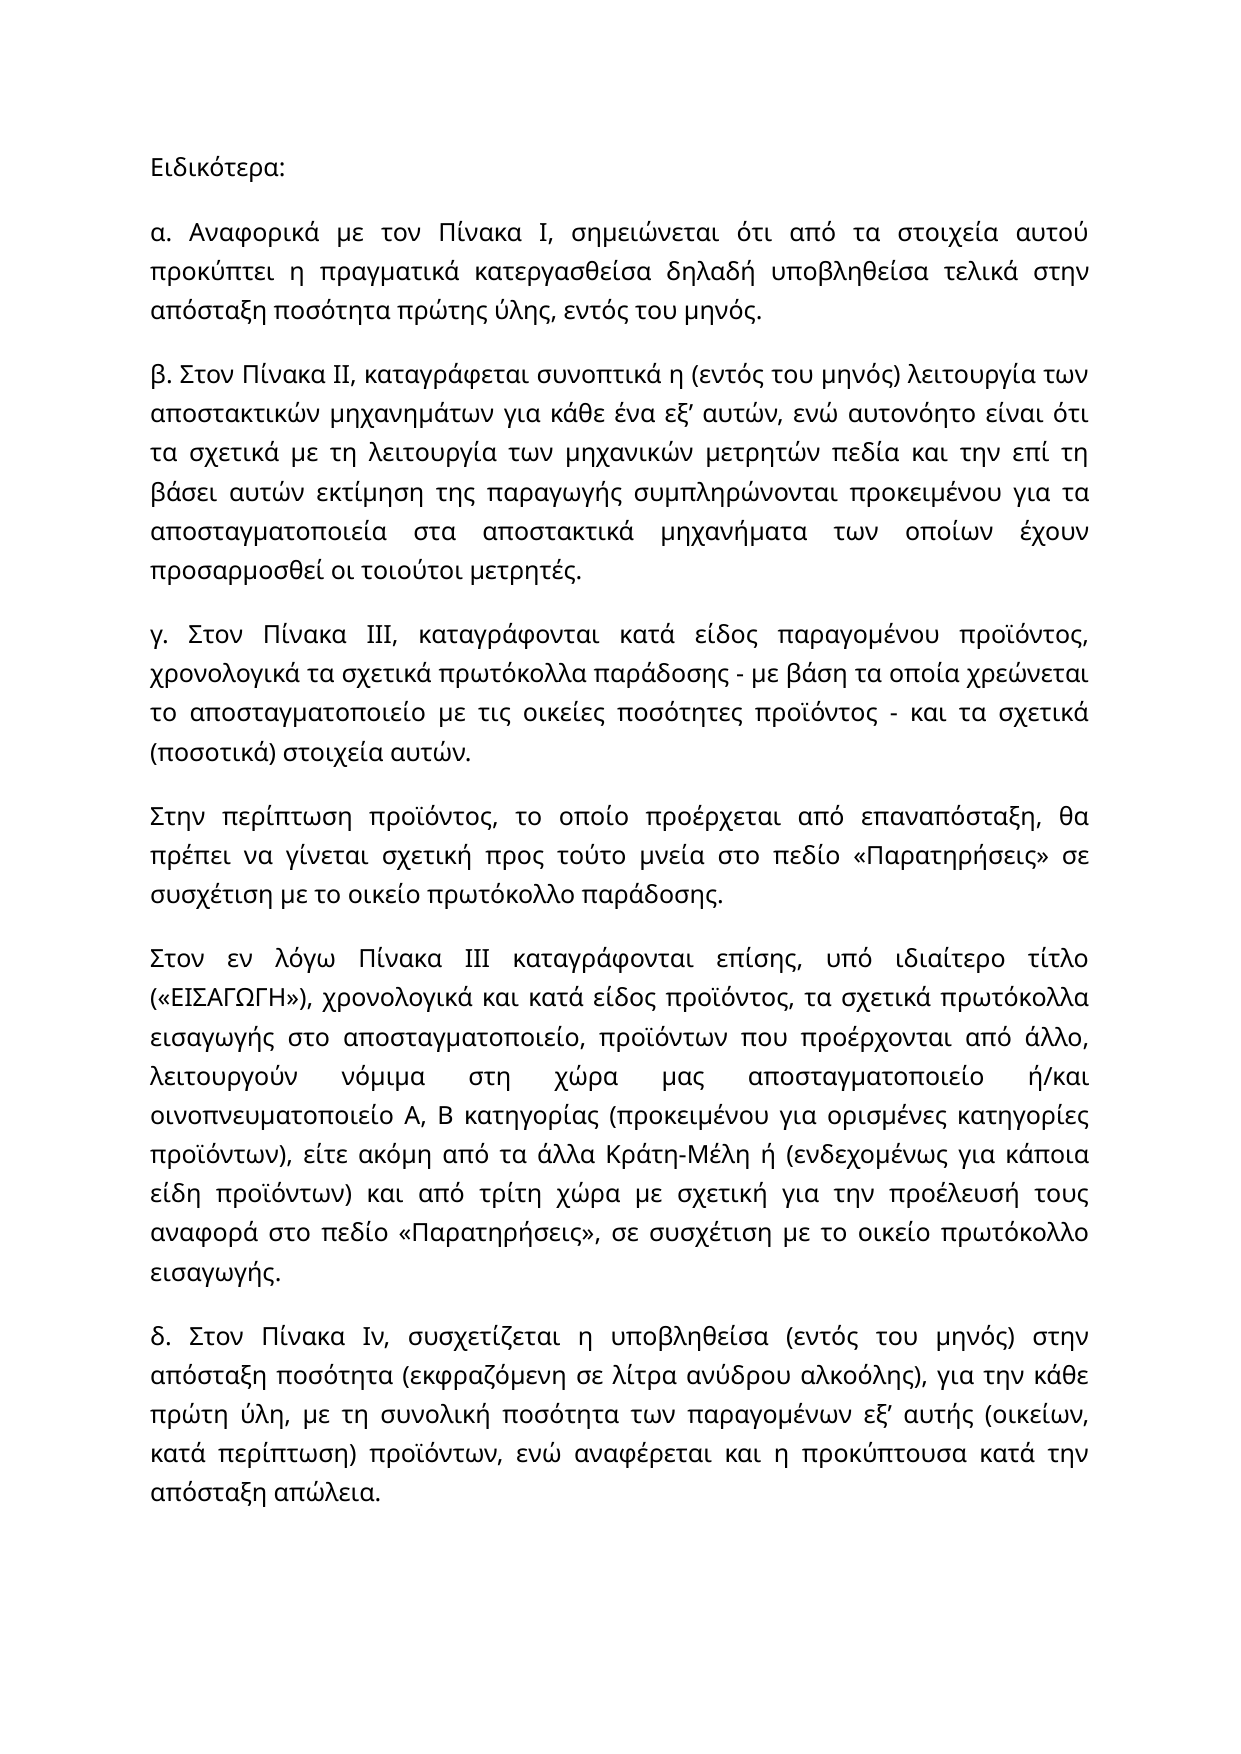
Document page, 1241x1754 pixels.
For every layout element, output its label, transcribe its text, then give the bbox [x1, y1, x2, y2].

text δ. Στον Πίνακα Ιν, συσχετίζεται η υποβληθείσα (εντός του μηνός) στην απόσταξη ποσότητα (εκφραζόμενη σε λίτρα ανύδρου αλκοόλης), για την κάθε πρώτη ύλη, με τη συνολική ποσότητα των παραγομένων εξ’ αυτής (οικείων, κατά περίπτωση) προϊόντων, ενώ αναφέρεται και η προκύπτουσα κατά την απόσταξη απώλεια. [150, 1318, 1090, 1509]
text Ειδικότερα: [150, 150, 1090, 184]
text Στον εν λόγω Πίνακα ΙΙΙ καταγράφονται επίσης, υπό ιδιαίτερο τίτλο («ΕΙΣΑΓΩΓΗ»), χρονολογικά και κατά είδος προϊόντος, τα σχετικά πρωτόκολλα εισαγωγής στο αποσταγματοποιείο, προϊόντων που προέρχονται από άλλο, λειτουργούν νόμιμα στη χώρα μας αποσταγματοποιείο ή/και οινοπνευματοποιείο Α, Β κατηγορίας (προκειμένου για ορισμένες κατηγορίες προϊόντων), είτε ακόμη από τα άλλα Κράτη-Μέλη ή (ενδεχομένως για κάποια είδη προϊόντων) και από τρίτη χώρα με σχετική για την προέλευσή τους αναφορά στο πεδίο «Παρατηρήσεις», σε συσχέτιση με το οικείο πρωτόκολλο εισαγωγής. [150, 941, 1090, 1288]
text γ. Στον Πίνακα ΙΙΙ, καταγράφονται κατά είδος παραγομένου προϊόντος, χρονολογικά τα σχετικά πρωτόκολλα παράδοσης - με βάση τα οποία χρεώνεται το αποσταγματοποιείο με τις οικείες ποσότητες προϊόντος - και τα σχετικά (ποσοτικά) στοιχεία αυτών. [150, 617, 1090, 768]
text β. Στον Πίνακα ΙΙ, καταγράφεται συνοπτικά η (εντός του μηνός) λειτουργία των αποστακτικών μηχανημάτων για κάθε ένα εξ’ αυτών, ενώ αυτονόητο είναι ότι τα σχετικά με τη λειτουργία των μηχανικών μετρητών πεδία και την επί τη βάσει αυτών εκτίμηση της παραγωγής συμπληρώνονται προκειμένου για τα αποσταγματοποιεία στα αποστακτικά μηχανήματα των οποίων έχουν προσαρμοσθεί οι τοιούτοι μετρητές. [150, 357, 1090, 587]
text Στην περίπτωση προϊόντος, το οποίο προέρχεται από επαναπόσταξη, θα πρέπει να γίνεται σχετική προς τούτο μνεία στο πεδίο «Παρατηρήσεις» σε συσχέτιση με το οικείο πρωτόκολλο παράδοσης. [150, 798, 1090, 911]
text α. Αναφορικά με τον Πίνακα Ι, σημειώνεται ότι από τα στοιχεία αυτού προκύπτει η πραγματικά κατεργασθείσα δηλαδή υποβληθείσα τελικά στην απόσταξη ποσότητα πρώτης ύλης, εντός του μηνός. [150, 214, 1090, 327]
